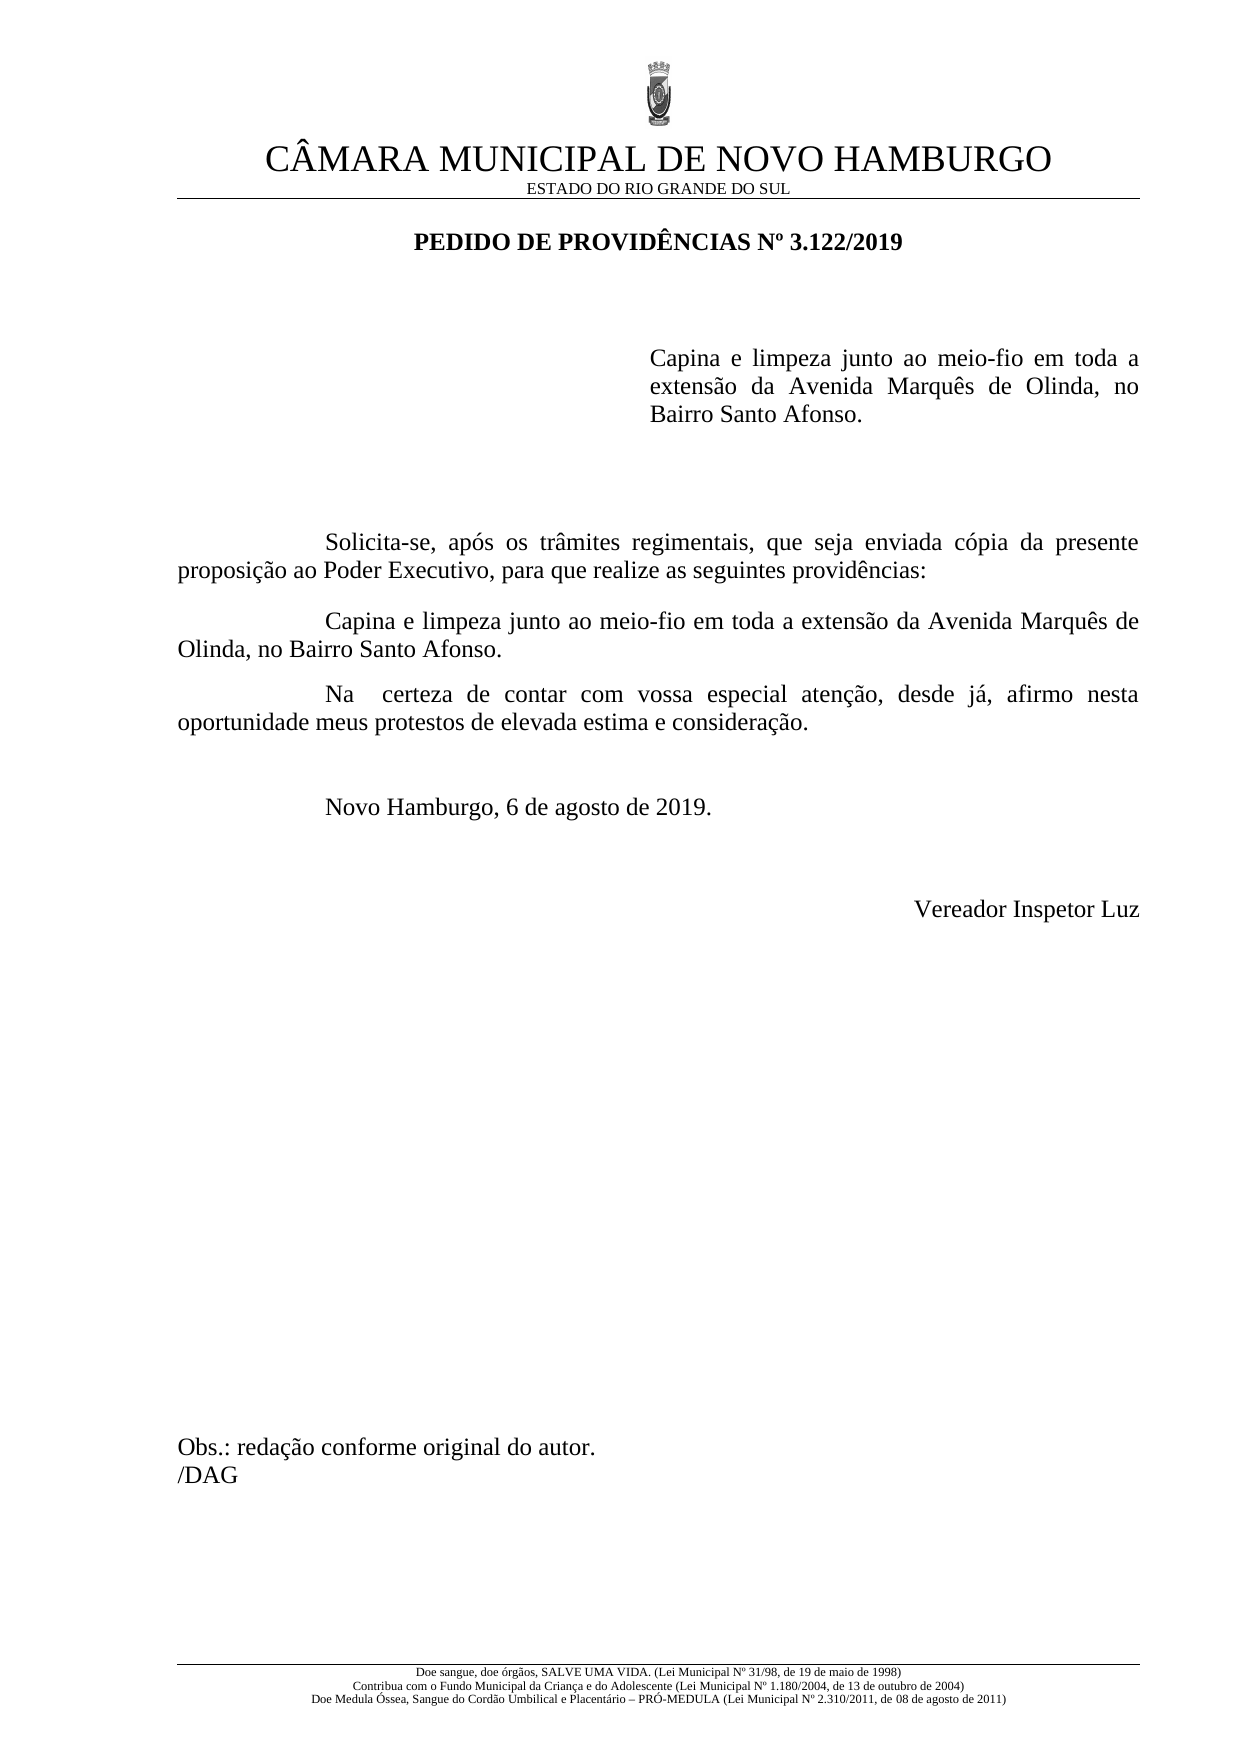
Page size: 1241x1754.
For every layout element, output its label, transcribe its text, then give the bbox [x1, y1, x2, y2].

text Obs.: redação conforme original do autor. [177, 1433, 1140, 1461]
text Vereador Inspetor Luz [177, 895, 1140, 923]
text Novo Hamburgo, 6 de agosto de 2019. [177, 793, 1140, 821]
text Capina e limpeza junto ao meio-fio em toda a extensão da Avenida Marquês de Olinda, no Bairro Santo Afonso. [177, 607, 1140, 662]
text PEDIDO DE PROVIDÊNCIAS Nº 3.122/2019 [177, 228, 1140, 256]
text Capina e limpeza junto ao meio-fio em toda a extensão da Avenida Marquês de Olinda, no Bairro Santo Afonso. [649, 344, 1140, 428]
text Solicita-se, após os trâmites regimentais, que seja enviada cópia da presente proposição ao Poder Executivo, para que realize as seguintes providências: [177, 528, 1140, 583]
text Na certeza de contar com vossa especial atenção, desde já, afirmo nesta oportunidade meus protestos de elevada estima e consideração. [177, 680, 1140, 736]
text /DAG [177, 1461, 1140, 1489]
